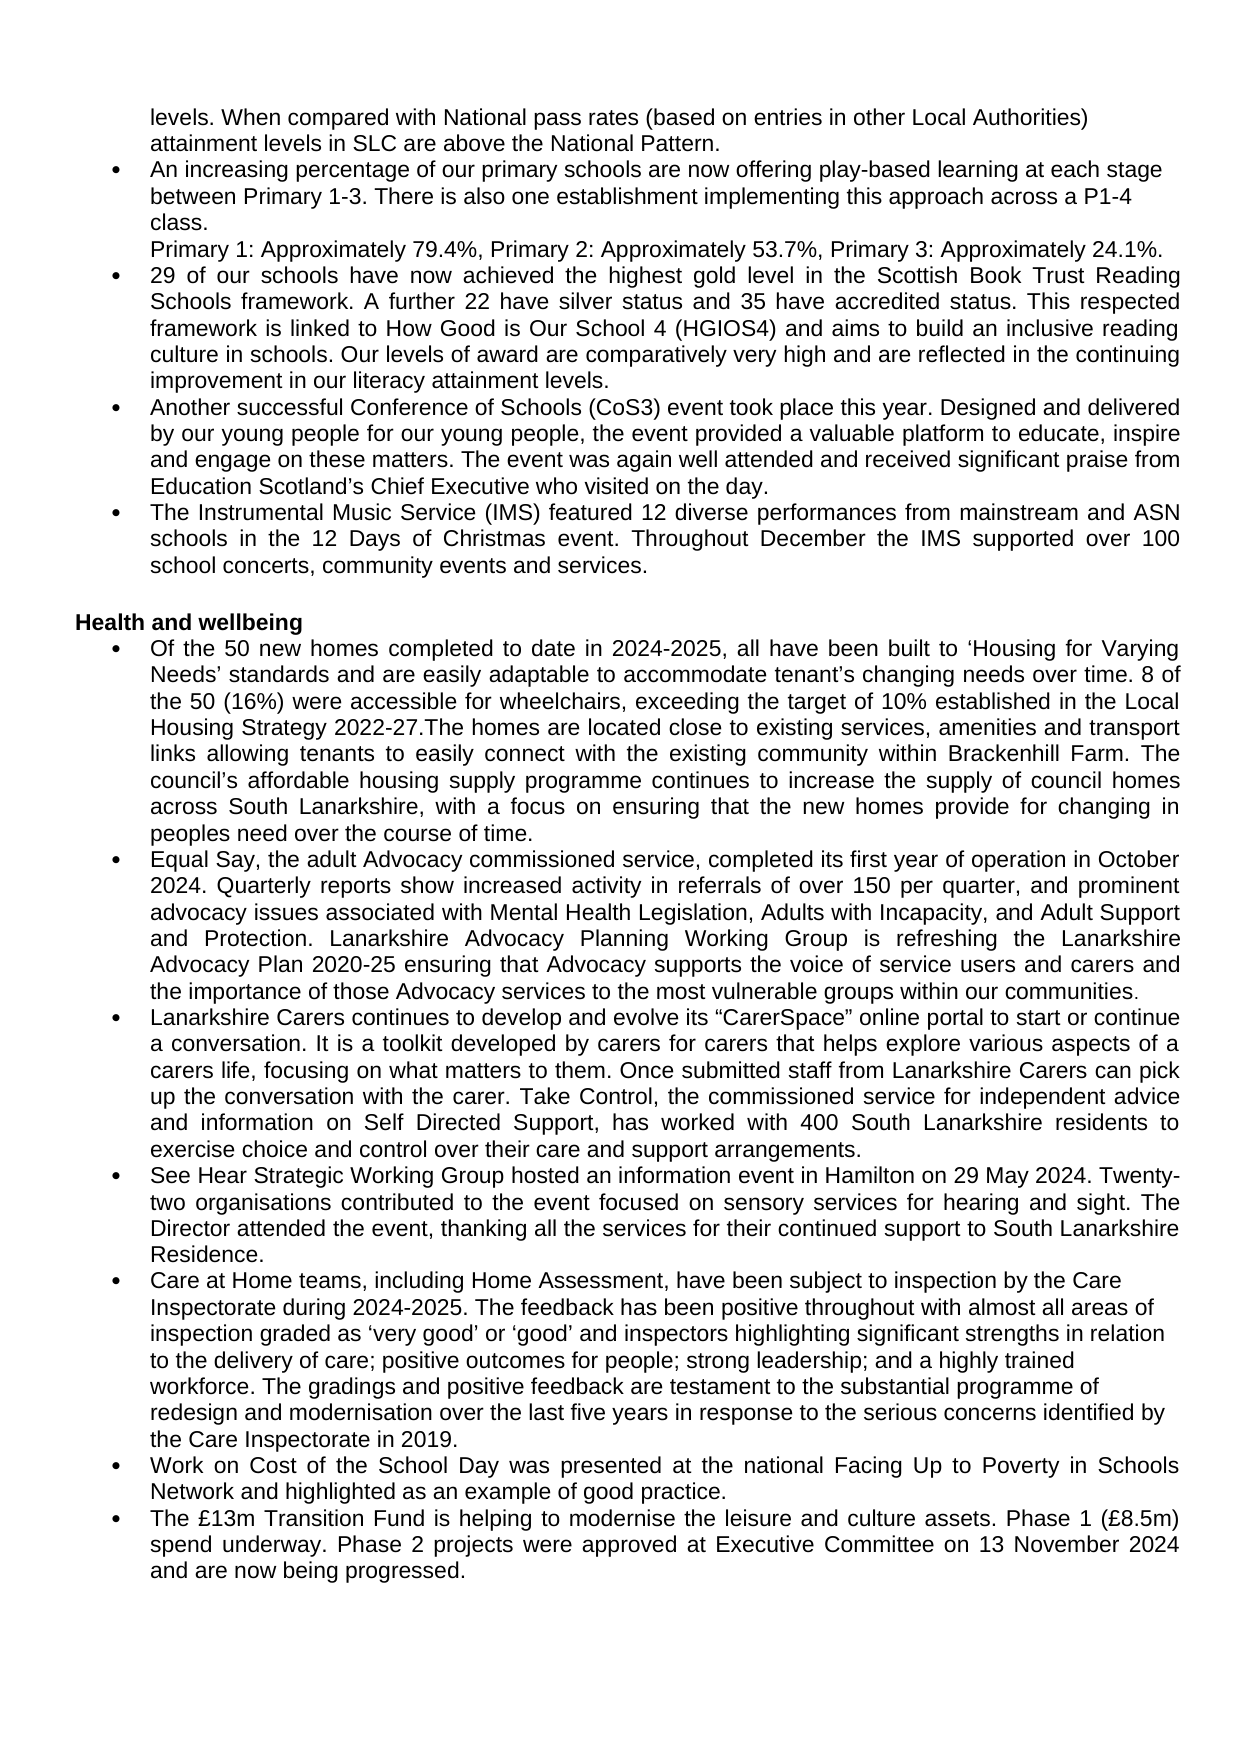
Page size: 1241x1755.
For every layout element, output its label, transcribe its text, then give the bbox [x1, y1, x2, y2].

list See Hear Strategic Working Group hosted an information event in Hamilton on 29 May 2024. Twenty-two organisations contributed to the event focused on sensory services for hearing and sight. The Director attended the event, thanking all the services for their continued support to South Lanarkshire Residence. [112, 1162, 1181, 1267]
list Work on Cost of the School Day was presented at the national Facing Up to Poverty in Schools Network and highlighted as an example of good practice. [112, 1452, 1181, 1505]
list The £13m Transition Fund is helping to modernise the leisure and culture assets. Phase 1 (£8.5m) spend underway. Phase 2 projects were approved at Executive Committee on 13 November 2024 and are now being progressed. [112, 1505, 1181, 1584]
subtitle Health and wellbeing [75, 609, 1181, 635]
list 29 of our schools have now achieved the highest gold level in the Scottish Book Trust Reading Schools framework. A further 22 have silver status and 35 have accredited status. This respected framework is linked to How Good is Our School 4 (HGIOS4) and aims to build an inclusive reading culture in schools. Our levels of award are comparatively very high and are reflected in the continuing improvement in our literacy attainment levels. [112, 262, 1181, 394]
list An increasing percentage of our primary schools are now offering play-based learning at each stage between Primary 1-3. There is also one establishment implementing this approach across a P1-4 class. Primary 1: Approximately 79.4%, Primary 2: Approximately 53.7%, Primary 3: Approximately 24.1%. [112, 156, 1181, 262]
list The Instrumental Music Service (IMS) featured 12 diverse performances from mainstream and ASN schools in the 12 Days of Christmas event. Throughout December the IMS supported over 100 school concerts, community events and services. [112, 499, 1181, 578]
list levels. When compared with National pass rates (based on entries in other Local Authorities) attainment levels in SLC are above the National Pattern. [112, 104, 1181, 156]
list Equal Say, the adult Advocacy commissioned service, completed its first year of operation in October 2024. Quarterly reports show increased activity in referrals of over 150 per quarter, and prominent advocacy issues associated with Mental Health Legislation, Adults with Incapacity, and Adult Support and Protection. Lanarkshire Advocacy Planning Working Group is refreshing the Lanarkshire Advocacy Plan 2020-25 ensuring that Advocacy supports the voice of service users and carers and the importance of those Advocacy services to the most vulnerable groups within our communities. [112, 846, 1181, 1004]
list Of the 50 new homes completed to date in 2024-2025, all have been built to ‘Housing for Varying Needs’ standards and are easily adaptable to accommodate tenant’s changing needs over time. 8 of the 50 (16%) were accessible for wheelchairs, exceeding the target of 10% established in the Local Housing Strategy 2022-27.The homes are located close to existing services, amenities and transport links allowing tenants to easily connect with the existing community within Brackenhill Farm. The council’s affordable housing supply programme continues to increase the supply of council homes across South Lanarkshire, with a focus on ensuring that the new homes provide for changing in peoples need over the course of time. [112, 635, 1181, 846]
list Another successful Conference of Schools (CoS3) event took place this year. Designed and delivered by our young people for our young people, the event provided a valuable platform to educate, inspire and engage on these matters. The event was again well attended and received significant praise from Education Scotland’s Chief Executive who visited on the day. [112, 394, 1181, 499]
list Lanarkshire Carers continues to develop and evolve its “CarerSpace” online portal to start or continue a conversation. It is a toolkit developed by carers for carers that helps explore various aspects of a carers life, focusing on what matters to them. Once submitted staff from Lanarkshire Carers can pick up the conversation with the carer. Take Control, the commissioned service for independent advice and information on Self Directed Support, has worked with 400 South Lanarkshire residents to exercise choice and control over their care and support arrangements. [112, 1004, 1181, 1162]
list Care at Home teams, including Home Assessment, have been subject to inspection by the Care Inspectorate during 2024-2025. The feedback has been positive throughout with almost all areas of inspection graded as ‘very good’ or ‘good’ and inspectors highlighting significant strengths in relation to the delivery of care; positive outcomes for people; strong leadership; and a highly trained workforce. The gradings and positive feedback are testament to the substantial programme of redesign and modernisation over the last five years in response to the serious concerns identified by the Care Inspectorate in 2019. [112, 1267, 1181, 1452]
